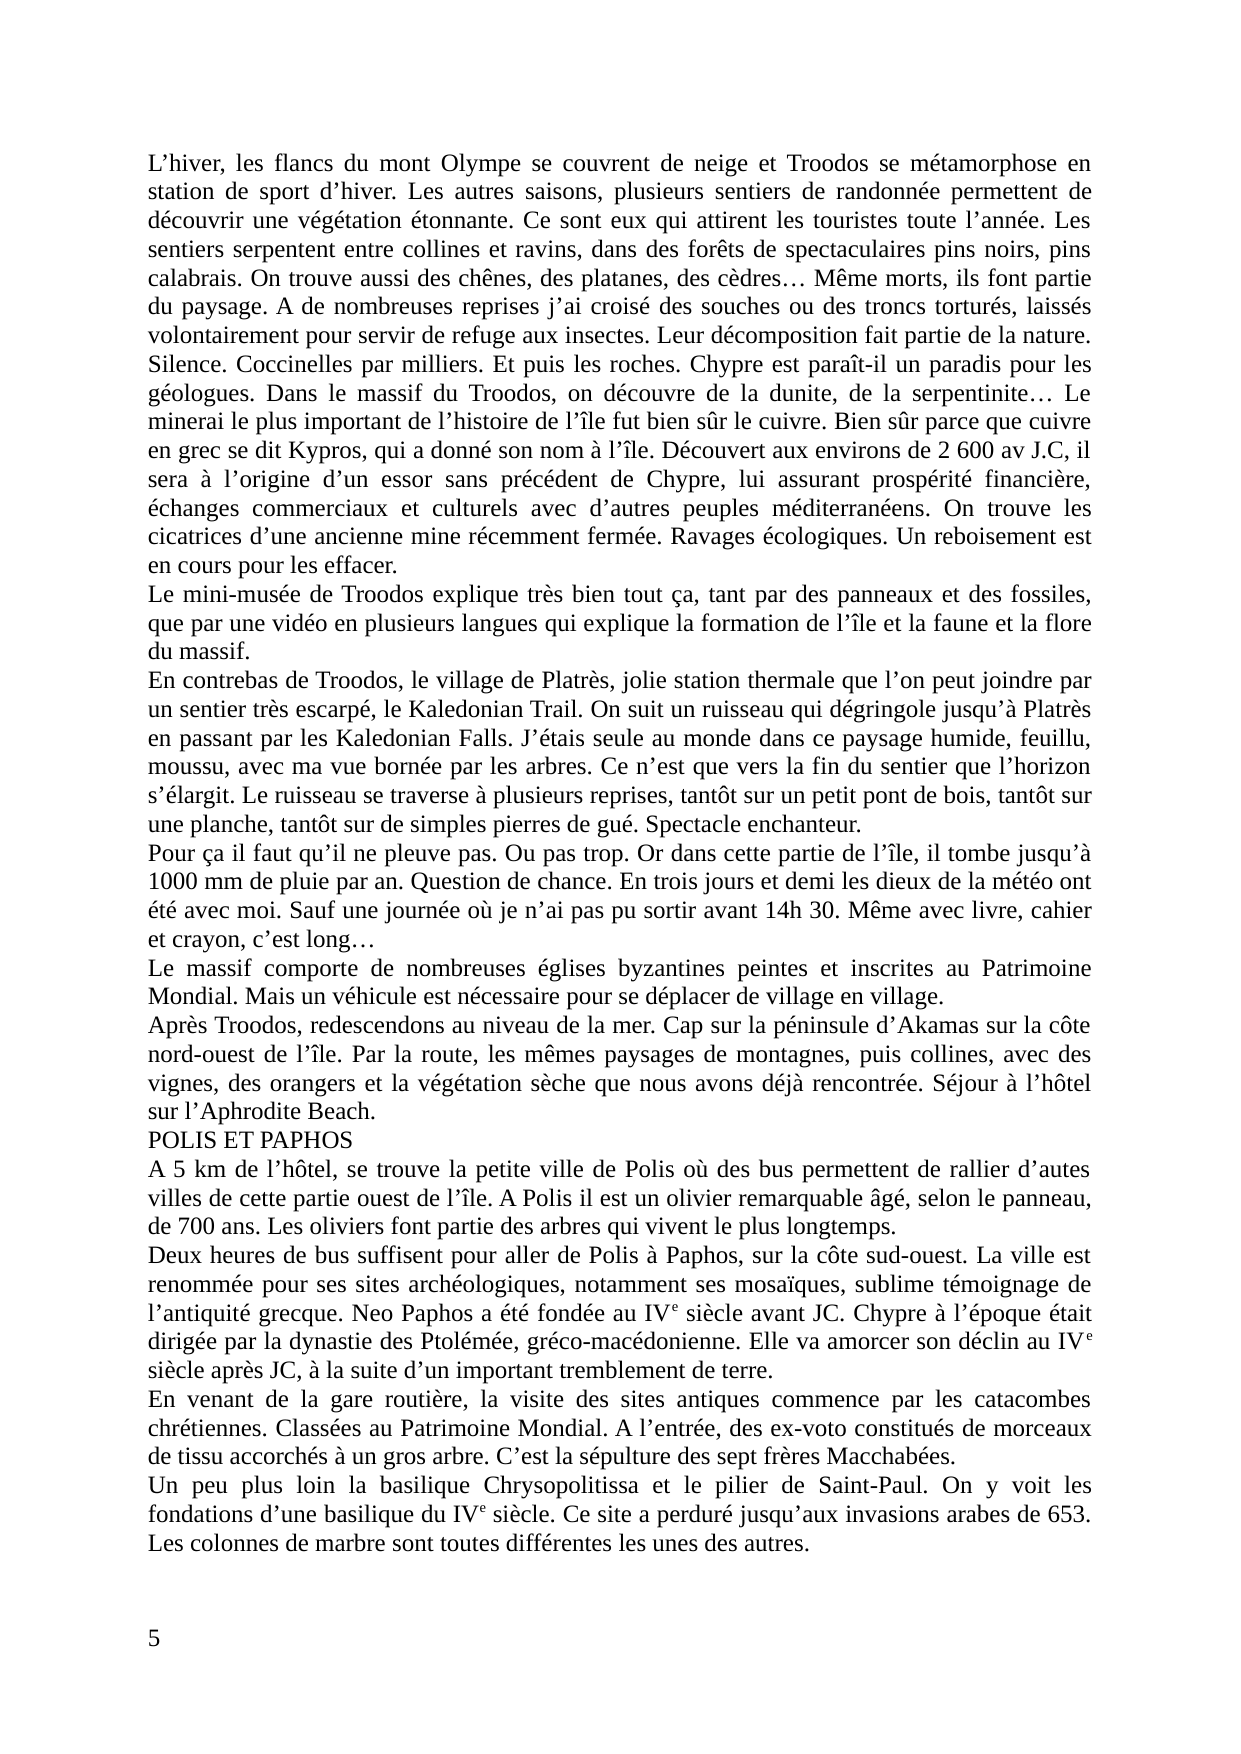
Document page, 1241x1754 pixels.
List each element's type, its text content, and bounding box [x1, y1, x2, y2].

text Pour ça il faut qu’il ne pleuve pas. Ou pas trop. Or dans cette partie de l’île, il tombe jusqu’à 1000 mm de pluie par an. Question de chance. En trois jours et demi les dieux de la météo ont été avec moi. Sauf une journée où je n’ai pas pu sortir avant 14h 30. Même avec livre, cahier et crayon, c’est long… [148, 838, 1093, 953]
text Le mini-musée de Troodos explique très bien tout ça, tant par des panneaux et des fossiles, que par une vidéo en plusieurs langues qui explique la formation de l’île et la faune et la flore du massif. [148, 579, 1093, 665]
text Deux heures de bus suffisent pour aller de Polis à Paphos, sur la côte sud-ouest. La ville est renommée pour ses sites archéologiques, notamment ses mosaïques, sublime témoignage de l’antiquité grecque. Neo Paphos a été fondée au IVe siècle avant JC. Chypre à l’époque était dirigée par la dynastie des Ptolémée, gréco-macédonienne. Elle va amorcer son déclin au IVe siècle après JC, à la suite d’un important tremblement de terre. [148, 1240, 1093, 1384]
text En venant de la gare routière, la visite des sites antiques commence par les catacombes chrétiennes. Classées au Patrimoine Mondial. A l’entrée, des ex-voto constitués de morceaux de tissu accorchés à un gros arbre. C’est la sépulture des sept frères Macchabées. [148, 1384, 1093, 1470]
text Après Troodos, redescendons au niveau de la mer. Cap sur la péninsule d’Akamas sur la côte nord-ouest de l’île. Par la route, les mêmes paysages de montagnes, puis collines, avec des vignes, des orangers et la végétation sèche que nous avons déjà rencontrée. Séjour à l’hôtel sur l’Aphrodite Beach. [148, 1010, 1093, 1125]
text A 5 km de l’hôtel, se trouve la petite ville de Polis où des bus permettent de rallier d’autes villes de cette partie ouest de l’île. A Polis il est un olivier remarquable âgé, selon le panneau, de 700 ans. Les oliviers font partie des arbres qui vivent le plus longtemps. [148, 1154, 1093, 1240]
text L’hiver, les flancs du mont Olympe se couvrent de neige et Troodos se métamorphose en station de sport d’hiver. Les autres saisons, plusieurs sentiers de randonnée permettent de découvrir une végétation étonnante. Ce sont eux qui attirent les touristes toute l’année. Les sentiers serpentent entre collines et ravins, dans des forêts de spectaculaires pins noirs, pins calabrais. On trouve aussi des chênes, des platanes, des cèdres… Même morts, ils font partie du paysage. A de nombreuses reprises j’ai croisé des souches ou des troncs torturés, laissés volontairement pour servir de refuge aux insectes. Leur décomposition fait partie de la nature. Silence. Coccinelles par milliers. Et puis les roches. Chypre est paraît-il un paradis pour les géologues. Dans le massif du Troodos, on découvre de la dunite, de la serpentinite… Le minerai le plus important de l’histoire de l’île fut bien sûr le cuivre. Bien sûr parce que cuivre en grec se dit Kypros, qui a donné son nom à l’île. Découvert aux environs de 2 600 av J.C, il sera à l’origine d’un essor sans précédent de Chypre, lui assurant prospérité financière, échanges commerciaux et culturels avec d’autres peuples méditerranéens. On trouve les cicatrices d’une ancienne mine récemment fermée. Ravages écologiques. Un reboisement est en cours pour les effacer. [148, 148, 1093, 579]
text En contrebas de Troodos, le village de Platrès, jolie station thermale que l’on peut joindre par un sentier très escarpé, le Kaledonian Trail. On suit un ruisseau qui dégringole jusqu’à Platrès en passant par les Kaledonian Falls. J’étais seule au monde dans ce paysage humide, feuillu, moussu, avec ma vue bornée par les arbres. Ce n’est que vers la fin du sentier que l’horizon s’élargit. Le ruisseau se traverse à plusieurs reprises, tantôt sur un petit pont de bois, tantôt sur une planche, tantôt sur de simples pierres de gué. Spectacle enchanteur. [148, 665, 1093, 838]
text Un peu plus loin la basilique Chrysopolitissa et le pilier de Saint-Paul. On y voit les fondations d’une basilique du IVe siècle. Ce site a perduré jusqu’aux invasions arabes de 653. Les colonnes de marbre sont toutes différentes les unes des autres. [148, 1470, 1093, 1556]
text Le massif comporte de nombreuses églises byzantines peintes et inscrites au Patrimoine Mondial. Mais un véhicule est nécessaire pour se déplacer de village en village. [148, 953, 1093, 1010]
text POLIS ET PAPHOS [148, 1125, 1093, 1154]
